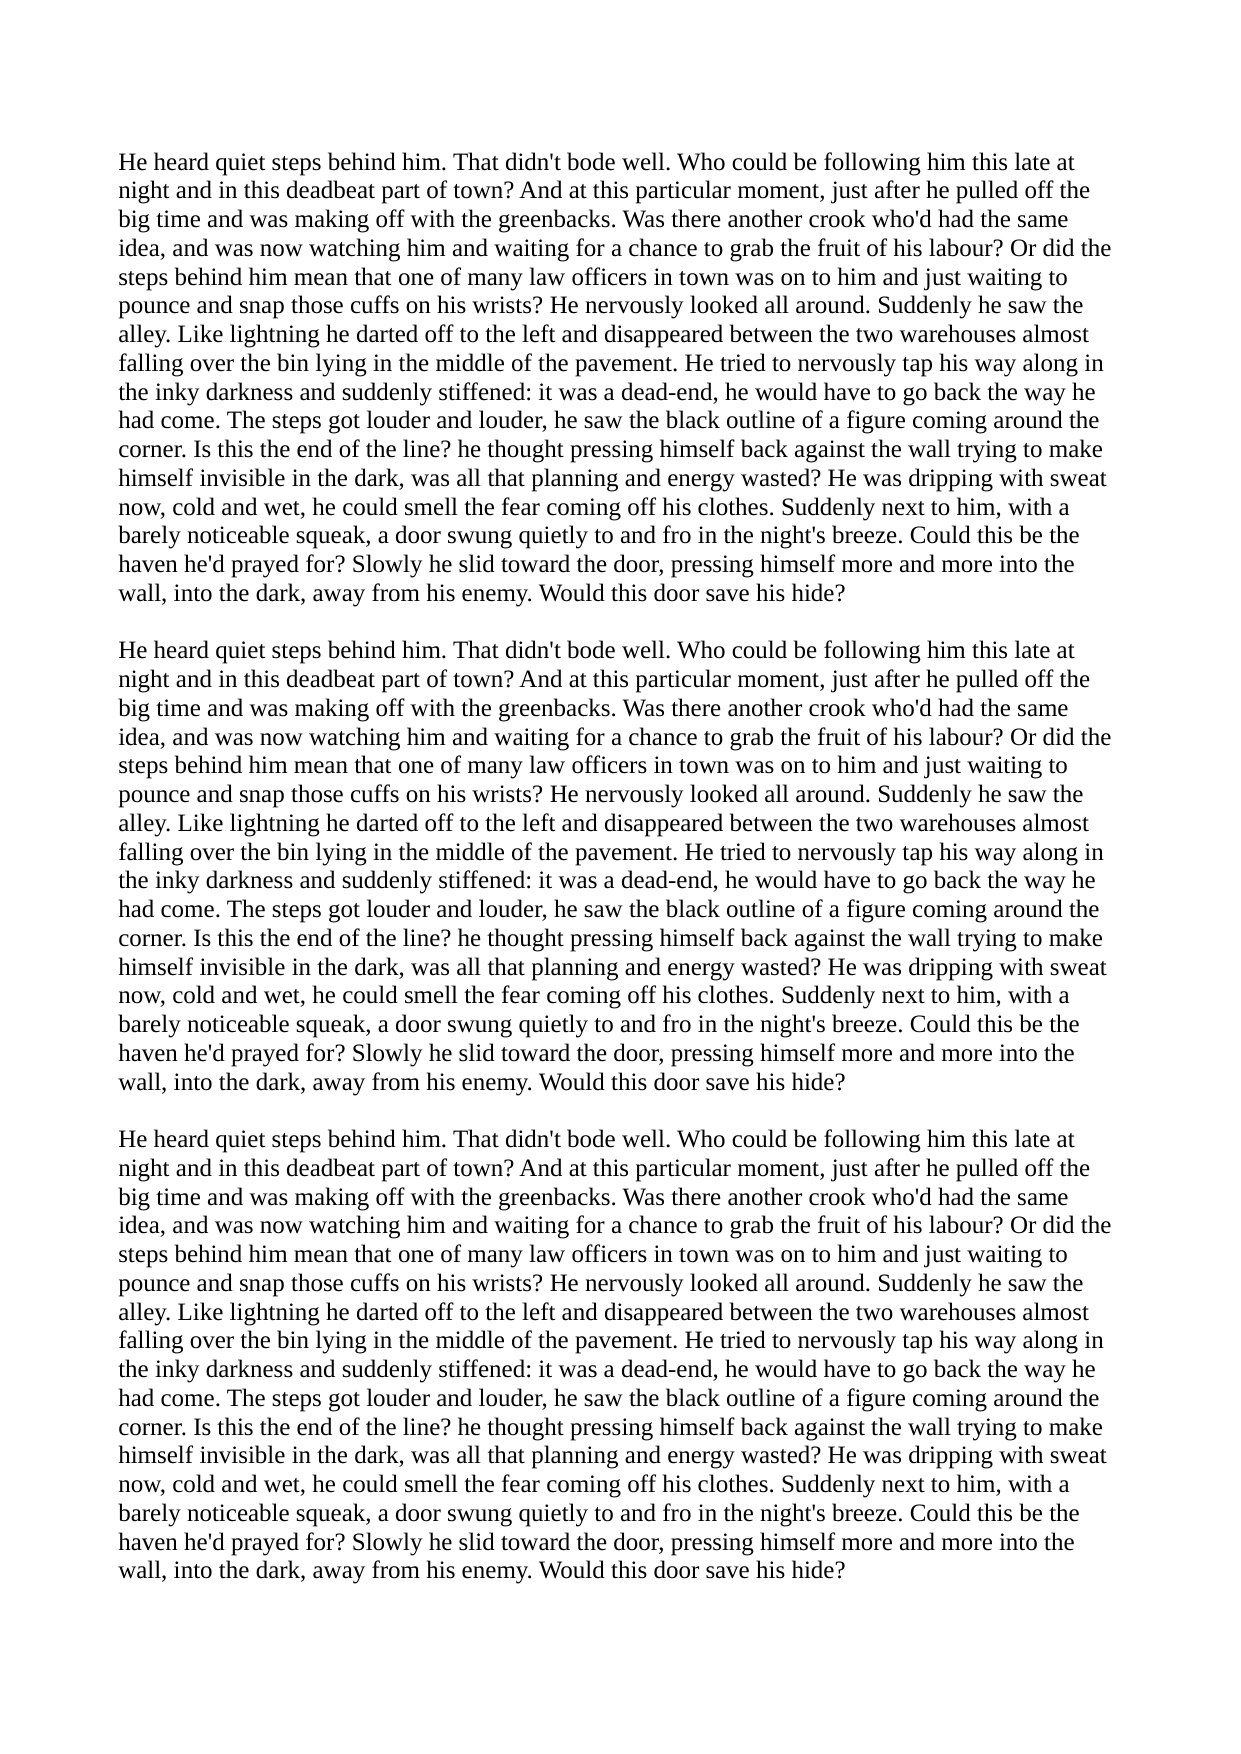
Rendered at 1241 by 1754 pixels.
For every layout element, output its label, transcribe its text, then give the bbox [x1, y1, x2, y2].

text He heard quiet steps behind him. That didn't bode well. Who could be following him this late at night and in this deadbeat part of town? And at this particular moment, just after he pulled off the big time and was making off with the greenbacks. Was there another crook who'd had the same idea, and was now watching him and waiting for a chance to grab the fruit of his labour? Or did the steps behind him mean that one of many law officers in town was on to him and just waiting to pounce and snap those cuffs on his wrists? He nervously looked all around. Suddenly he saw the alley. Like lightning he darted off to the left and disappeared between the two warehouses almost falling over the bin lying in the middle of the pavement. He tried to nervously tap his way along in the inky darkness and suddenly stiffened: it was a dead-end, he would have to go back the way he had come. The steps got louder and louder, he saw the black outline of a figure coming around the corner. Is this the end of the line? he thought pressing himself back against the wall trying to make himself invisible in the dark, was all that planning and energy wasted? He was dripping with sweat now, cold and wet, he could smell the fear coming off his clothes. Suddenly next to him, with a barely noticeable squeak, a door swung quietly to and fro in the night's breeze. Could this be the haven he'd prayed for? Slowly he slid toward the door, pressing himself more and more into the wall, into the dark, away from his enemy. Would this door save his hide? [118, 636, 1122, 1096]
text He heard quiet steps behind him. That didn't bode well. Who could be following him this late at night and in this deadbeat part of town? And at this particular moment, just after he pulled off the big time and was making off with the greenbacks. Was there another crook who'd had the same idea, and was now watching him and waiting for a chance to grab the fruit of his labour? Or did the steps behind him mean that one of many law officers in town was on to him and just waiting to pounce and snap those cuffs on his wrists? He nervously looked all around. Suddenly he saw the alley. Like lightning he darted off to the left and disappeared between the two warehouses almost falling over the bin lying in the middle of the pavement. He tried to nervously tap his way along in the inky darkness and suddenly stiffened: it was a dead-end, he would have to go back the way he had come. The steps got louder and louder, he saw the black outline of a figure coming around the corner. Is this the end of the line? he thought pressing himself back against the wall trying to make himself invisible in the dark, was all that planning and energy wasted? He was dripping with sweat now, cold and wet, he could smell the fear coming off his clothes. Suddenly next to him, with a barely noticeable squeak, a door swung quietly to and fro in the night's breeze. Could this be the haven he'd prayed for? Slowly he slid toward the door, pressing himself more and more into the wall, into the dark, away from his enemy. Would this door save his hide? [118, 147, 1122, 607]
text He heard quiet steps behind him. That didn't bode well. Who could be following him this late at night and in this deadbeat part of town? And at this particular moment, just after he pulled off the big time and was making off with the greenbacks. Was there another crook who'd had the same idea, and was now watching him and waiting for a chance to grab the fruit of his labour? Or did the steps behind him mean that one of many law officers in town was on to him and just waiting to pounce and snap those cuffs on his wrists? He nervously looked all around. Suddenly he saw the alley. Like lightning he darted off to the left and disappeared between the two warehouses almost falling over the bin lying in the middle of the pavement. He tried to nervously tap his way along in the inky darkness and suddenly stiffened: it was a dead-end, he would have to go back the way he had come. The steps got louder and louder, he saw the black outline of a figure coming around the corner. Is this the end of the line? he thought pressing himself back against the wall trying to make himself invisible in the dark, was all that planning and energy wasted? He was dripping with sweat now, cold and wet, he could smell the fear coming off his clothes. Suddenly next to him, with a barely noticeable squeak, a door swung quietly to and fro in the night's breeze. Could this be the haven he'd prayed for? Slowly he slid toward the door, pressing himself more and more into the wall, into the dark, away from his enemy. Would this door save his hide? [118, 1124, 1122, 1584]
